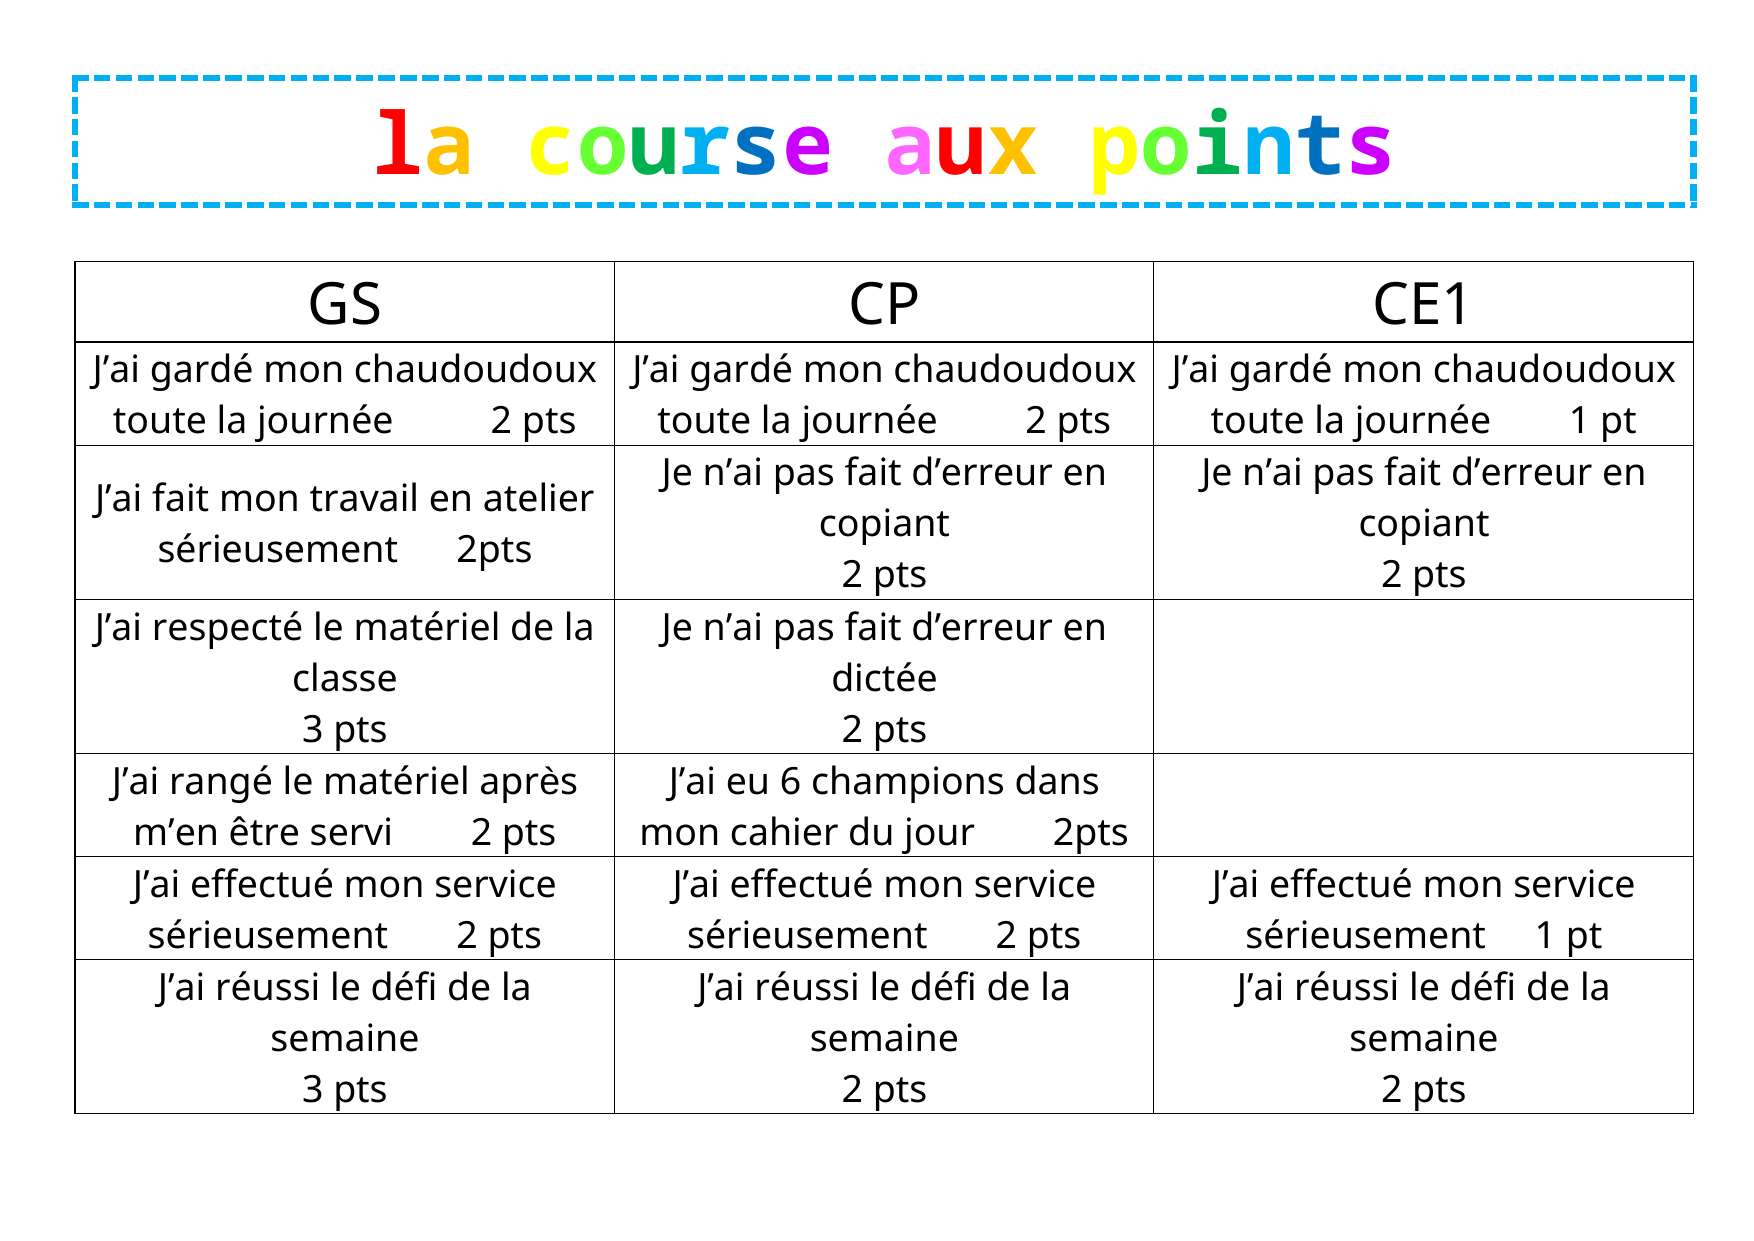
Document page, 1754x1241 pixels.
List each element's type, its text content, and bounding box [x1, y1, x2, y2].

table_cell J’ai réussi le défi de la semaine 3 pts [76, 960, 614, 1113]
table_cell J’ai gardé mon chaudoudoux toute la journée 2 pts [615, 343, 1153, 444]
table_cell J’ai gardé mon chaudoudoux toute la journée 1 pt [1154, 343, 1693, 444]
table_header CP [615, 262, 1153, 341]
table_header GS [76, 262, 614, 341]
table_cell J’ai effectué mon service sérieusement 2 pts [615, 857, 1153, 959]
table_cell J’ai gardé mon chaudoudoux toute la journée 2 pts [76, 343, 614, 444]
table_header CE1 [1154, 262, 1693, 341]
table_cell J’ai effectué mon service sérieusement 2 pts [76, 857, 614, 959]
table_cell [1154, 754, 1693, 856]
table_cell Je n’ai pas fait d’erreur en copiant 2 pts [615, 446, 1153, 599]
table_header la course aux points [75, 75, 1693, 202]
table_cell [1154, 600, 1693, 753]
table_cell J’ai eu 6 champions dans mon cahier du jour 2pts [615, 754, 1153, 856]
table_cell J’ai fait mon travail en atelier sérieusement 2pts [76, 446, 614, 599]
table_cell J’ai respecté le matériel de la classe 3 pts [76, 600, 614, 753]
table_cell J’ai rangé le matériel après m’en être servi 2 pts [76, 754, 614, 856]
table_cell Je n’ai pas fait d’erreur en copiant 2 pts [1154, 446, 1693, 599]
table_cell Je n’ai pas fait d’erreur en dictée 2 pts [615, 600, 1153, 753]
table_cell J’ai réussi le défi de la semaine 2 pts [615, 960, 1153, 1113]
table_cell J’ai réussi le défi de la semaine 2 pts [1154, 960, 1693, 1113]
table_cell J’ai effectué mon service sérieusement 1 pt [1154, 857, 1693, 959]
